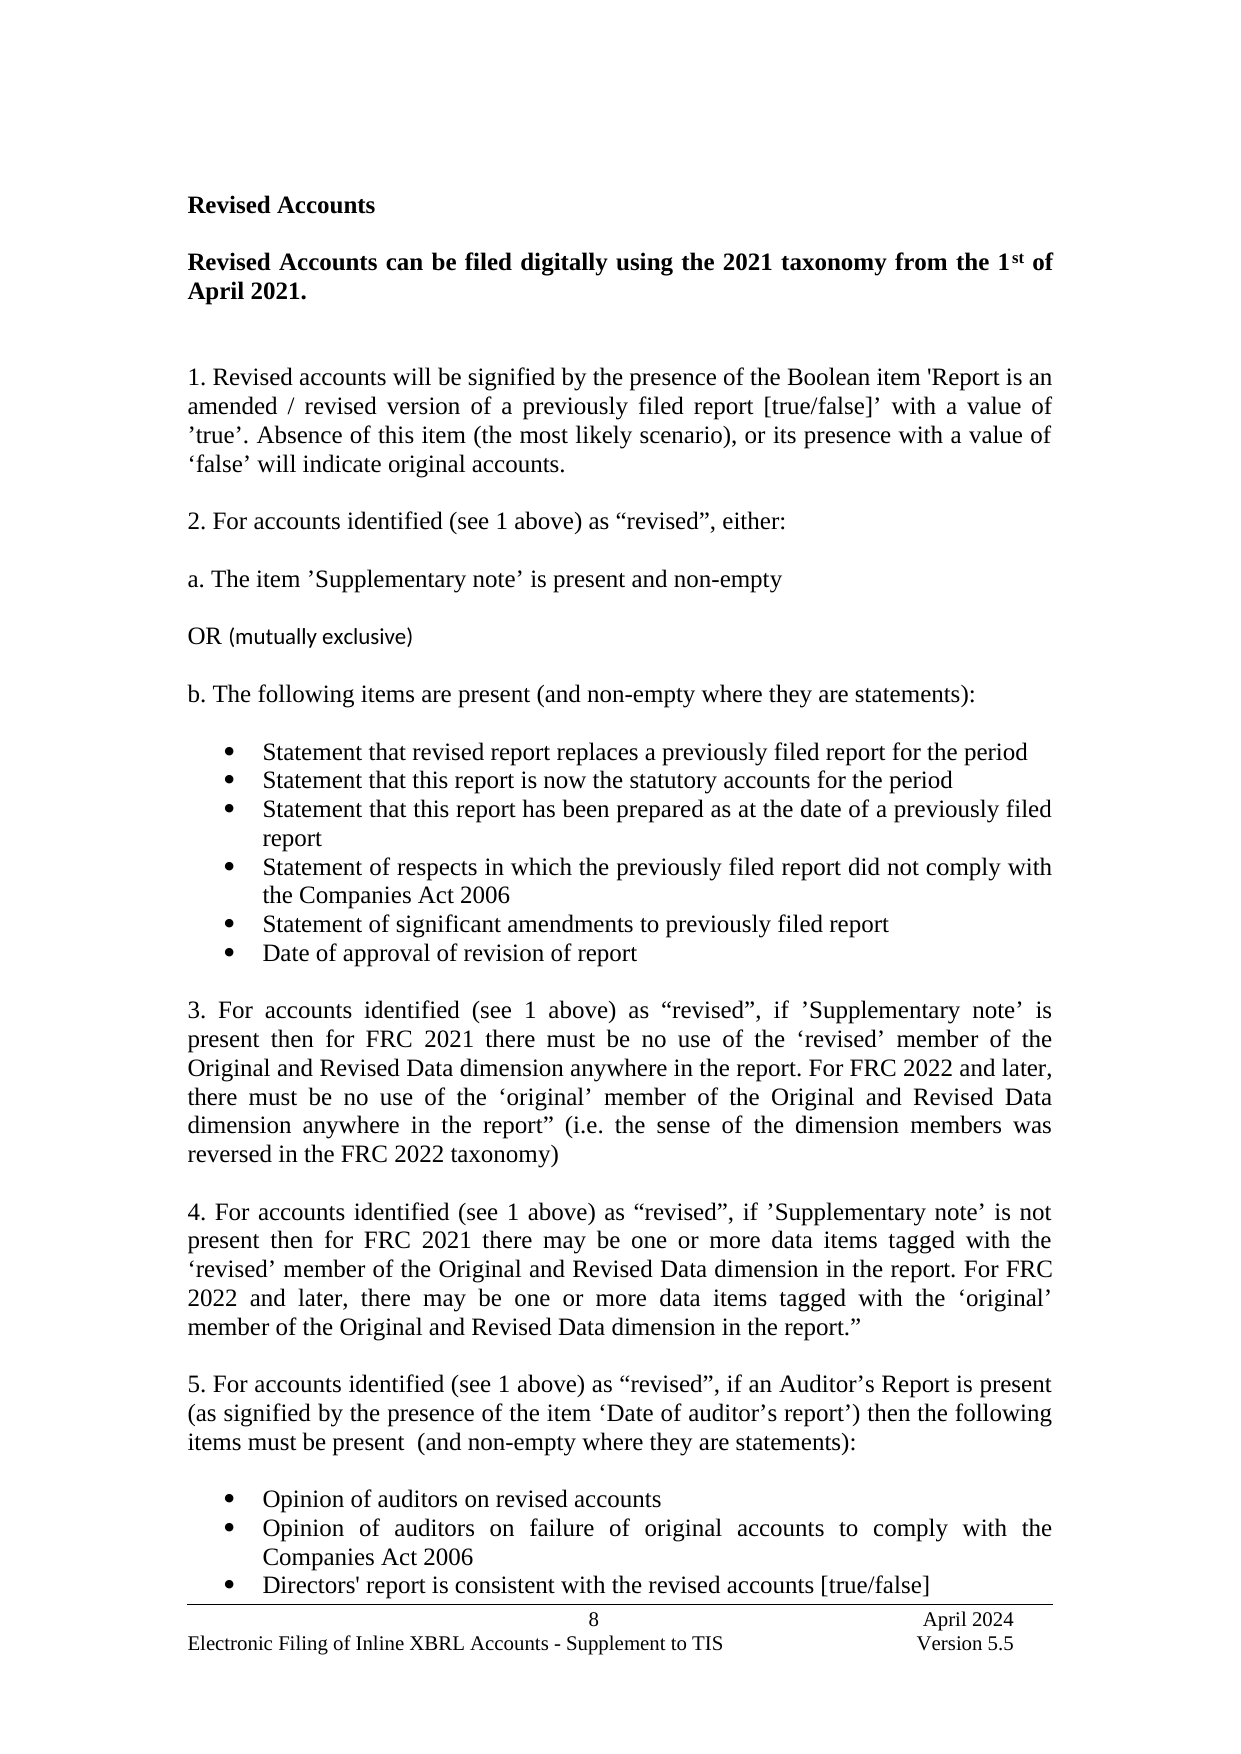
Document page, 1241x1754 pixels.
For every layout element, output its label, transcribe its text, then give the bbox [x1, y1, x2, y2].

text 4. For accounts identified (see 1 above) as “revised”, if ’Supplementary note’ is not present then for FRC 2021 there may be one or more data items tagged with the ‘revised’ member of the Original and Revised Data dimension in the report. For FRC 2022 and later, there may be one or more data items tagged with the ‘original’ member of the Original and Revised Data dimension in the report.” [187, 1197, 1053, 1340]
text a. The item ’Supplementary note’ is present and non-empty [187, 564, 1053, 592]
text b. The following items are present (and non-empty where they are statements): [187, 679, 1053, 708]
list Opinion of auditors on revised accounts [225, 1484, 1053, 1513]
list Statement that this report has been prepared as at the date of a previously filed report [225, 794, 1053, 852]
text OR (mutually exclusive) [187, 621, 1053, 650]
list Opinion of auditors on failure of original accounts to comply with the Companies Act 2006 [225, 1513, 1053, 1570]
list Statement of significant amendments to previously filed report [225, 909, 1053, 938]
text 5. For accounts identified (see 1 above) as “revised”, if an Auditor’s Report is present (as signified by the presence of the item ‘Date of auditor’s report’) then the following items must be present (and non-empty where they are statements): [187, 1369, 1053, 1455]
text Revised Accounts can be filed digitally using the 2021 taxonomy from the 1st of April 2021. [187, 247, 1053, 305]
list Statement that revised report replaces a previously filed report for the period [225, 737, 1053, 765]
list Statement of respects in which the previously filed report did not comply with the Companies Act 2006 [225, 852, 1053, 909]
list Directors' report is consistent with the revised accounts [true/false] [225, 1570, 1053, 1599]
list Date of approval of revision of report [225, 938, 1053, 967]
text Revised Accounts [187, 190, 1053, 219]
list Statement that this report is now the statutory accounts for the period [225, 765, 1053, 794]
text 3. For accounts identified (see 1 above) as “revised”, if ’Supplementary note’ is present then for FRC 2021 there must be no use of the ‘revised’ member of the Original and Revised Data dimension anywhere in the report. For FRC 2022 and later, there must be no use of the ‘original’ member of the Original and Revised Data dimension anywhere in the report” (i.e. the sense of the dimension members was reversed in the FRC 2022 taxonomy) [187, 995, 1053, 1168]
text 1. Revised accounts will be signified by the presence of the Boolean item 'Report is an amended / revised version of a previously filed report [true/false]’ with a value of ’true’. Absence of this item (the most likely scenario), or its presence with a value of ‘false’ will indicate original accounts. [187, 362, 1053, 477]
text 2. For accounts identified (see 1 above) as “revised”, either: [187, 506, 1053, 535]
